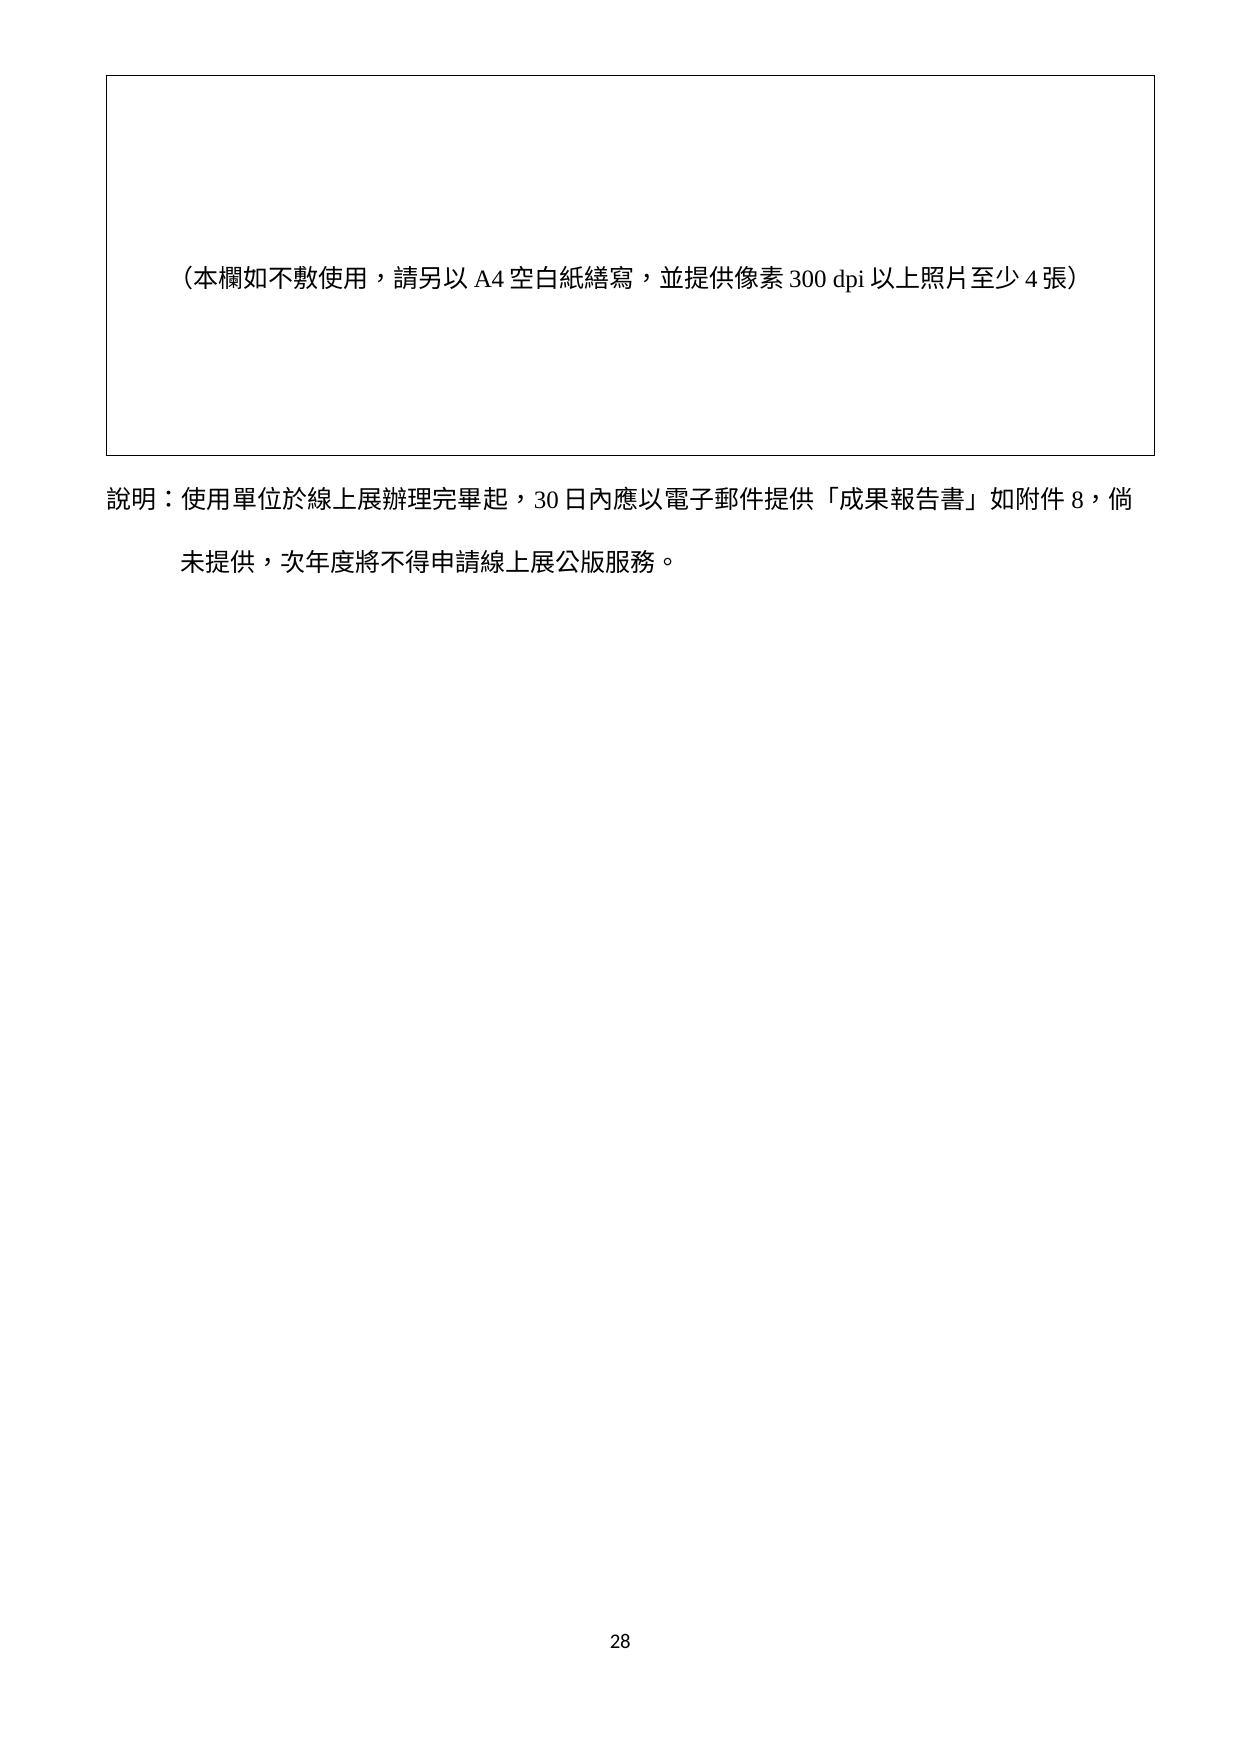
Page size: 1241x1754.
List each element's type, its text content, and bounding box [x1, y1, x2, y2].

text 說明：使用單位於線上展辦理完畢起，30日內應以電子郵件提供「成果報告書」如附件8，倘未提供，次年度將不得申請線上展公版服務。 [106, 456, 1134, 581]
table_cell （本欄如不敷使用，請另以A4空白紙繕寫，並提供像素300 dpi以上照片至少4張） [107, 76, 1154, 455]
